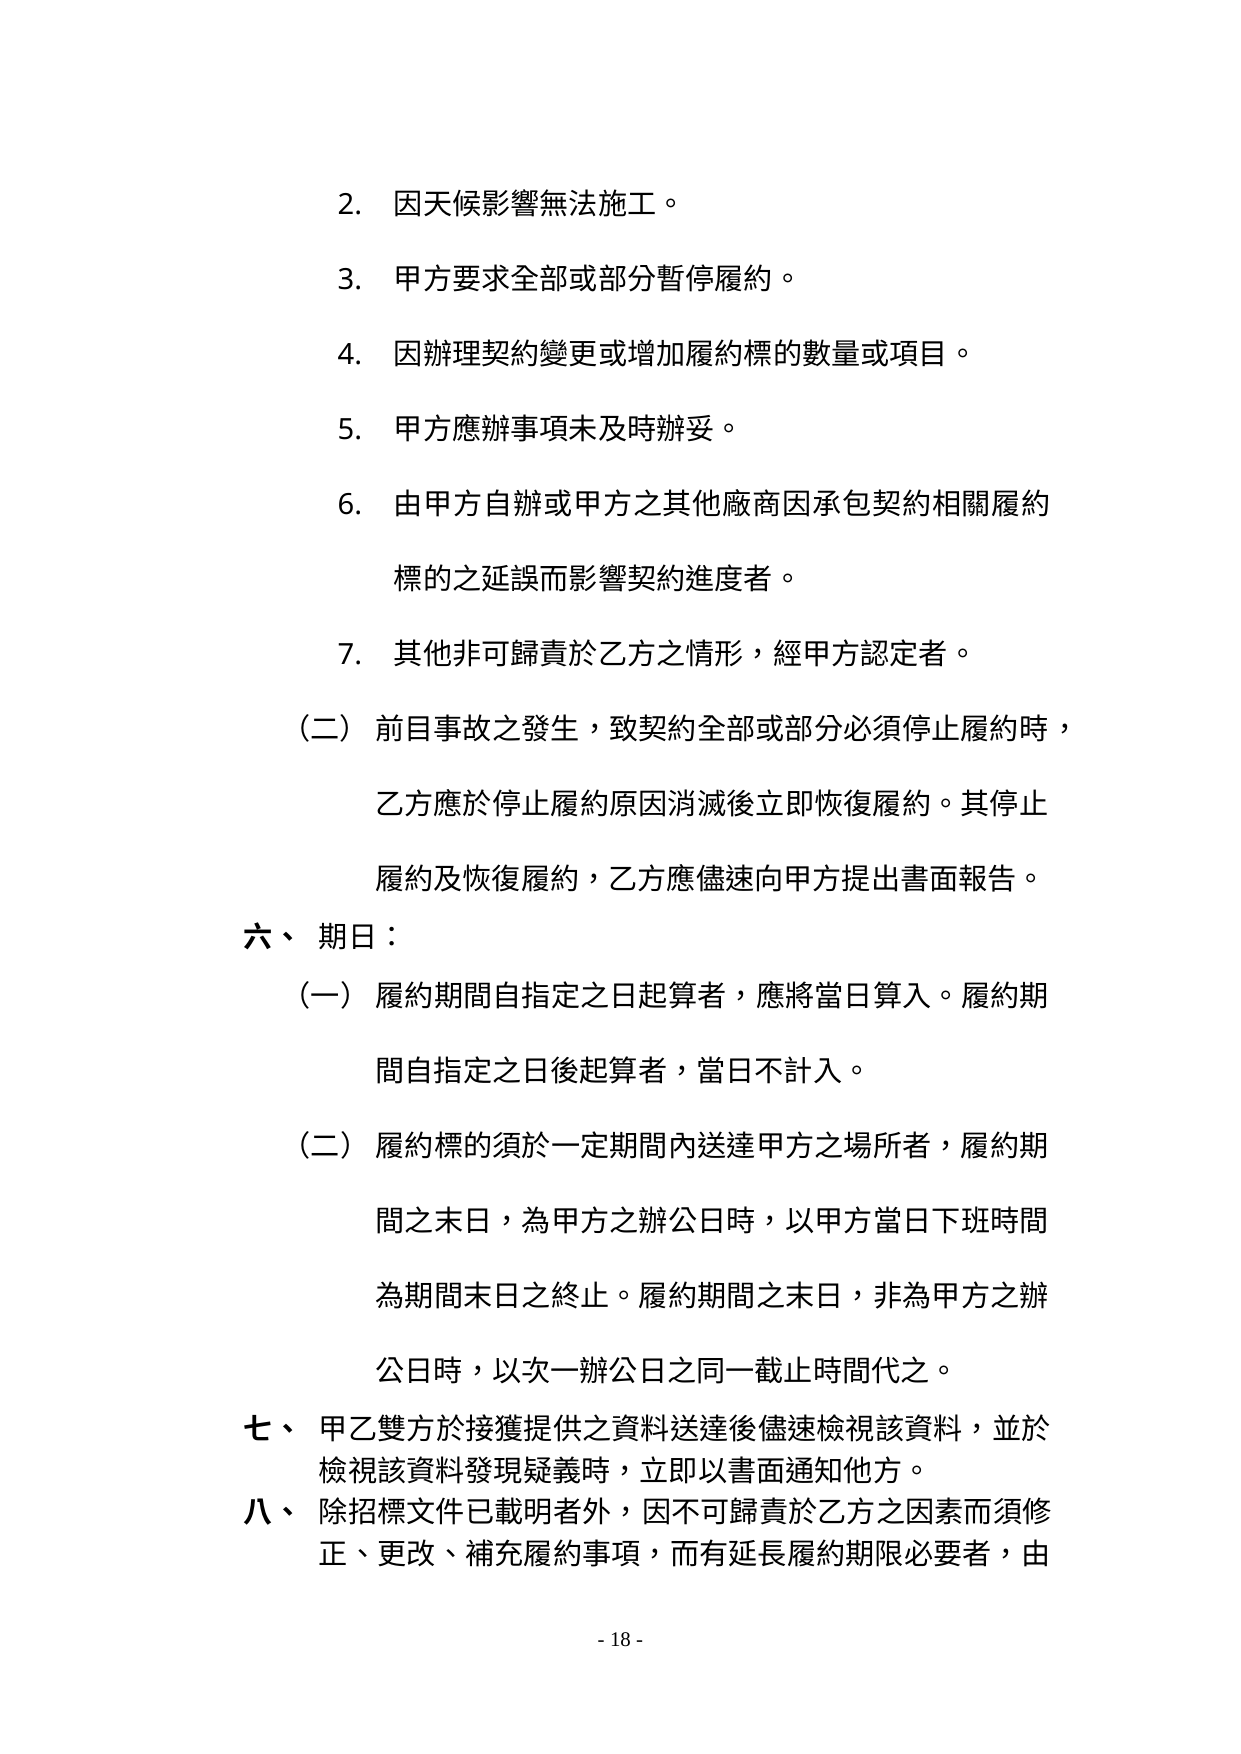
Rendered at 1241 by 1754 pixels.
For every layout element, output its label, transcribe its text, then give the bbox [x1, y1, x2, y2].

list 履約期間自指定之日起算者，應將當日算入。履約期間自指定之日後起算者，當日不計入。 [281, 956, 1050, 1106]
list 甲方應辦事項未及時辦妥。 [337, 389, 1053, 464]
list 履約標的須於一定期間內送達甲方之場所者，履約期間之末日，為甲方之辦公日時，以甲方當日下班時間為期間末日之終止。履約期間之末日，非為甲方之辦公日時，以次一辦公日之同一截止時間代之。 [281, 1106, 1050, 1406]
list 甲方要求全部或部分暫停履約。 [337, 239, 1053, 314]
list 因天候影響無法施工。 [337, 164, 1053, 239]
list 甲乙雙方於接獲提供之資料送達後儘速檢視該資料，並於檢視該資料發現疑義時，立即以書面通知他方。 [244, 1406, 1053, 1489]
list 因辦理契約變更或增加履約標的數量或項目。 [337, 314, 1053, 389]
list 其他非可歸責於乙方之情形，經甲方認定者。 [337, 614, 1053, 689]
list 前目事故之發生，致契約全部或部分必須停止履約時，乙方應於停止履約原因消滅後立即恢復履約。其停止履約及恢復履約，乙方應儘速向甲方提出書面報告。 [281, 689, 1050, 914]
list 由甲方自辦或甲方之其他廠商因承包契約相關履約標的之延誤而影響契約進度者。 [337, 464, 1053, 614]
list 期日： [244, 914, 1053, 956]
list 除招標文件已載明者外，因不可歸責於乙方之因素而須修正、更改、補充履約事項，而有延長履約期限必要者，由 [244, 1489, 1053, 1573]
